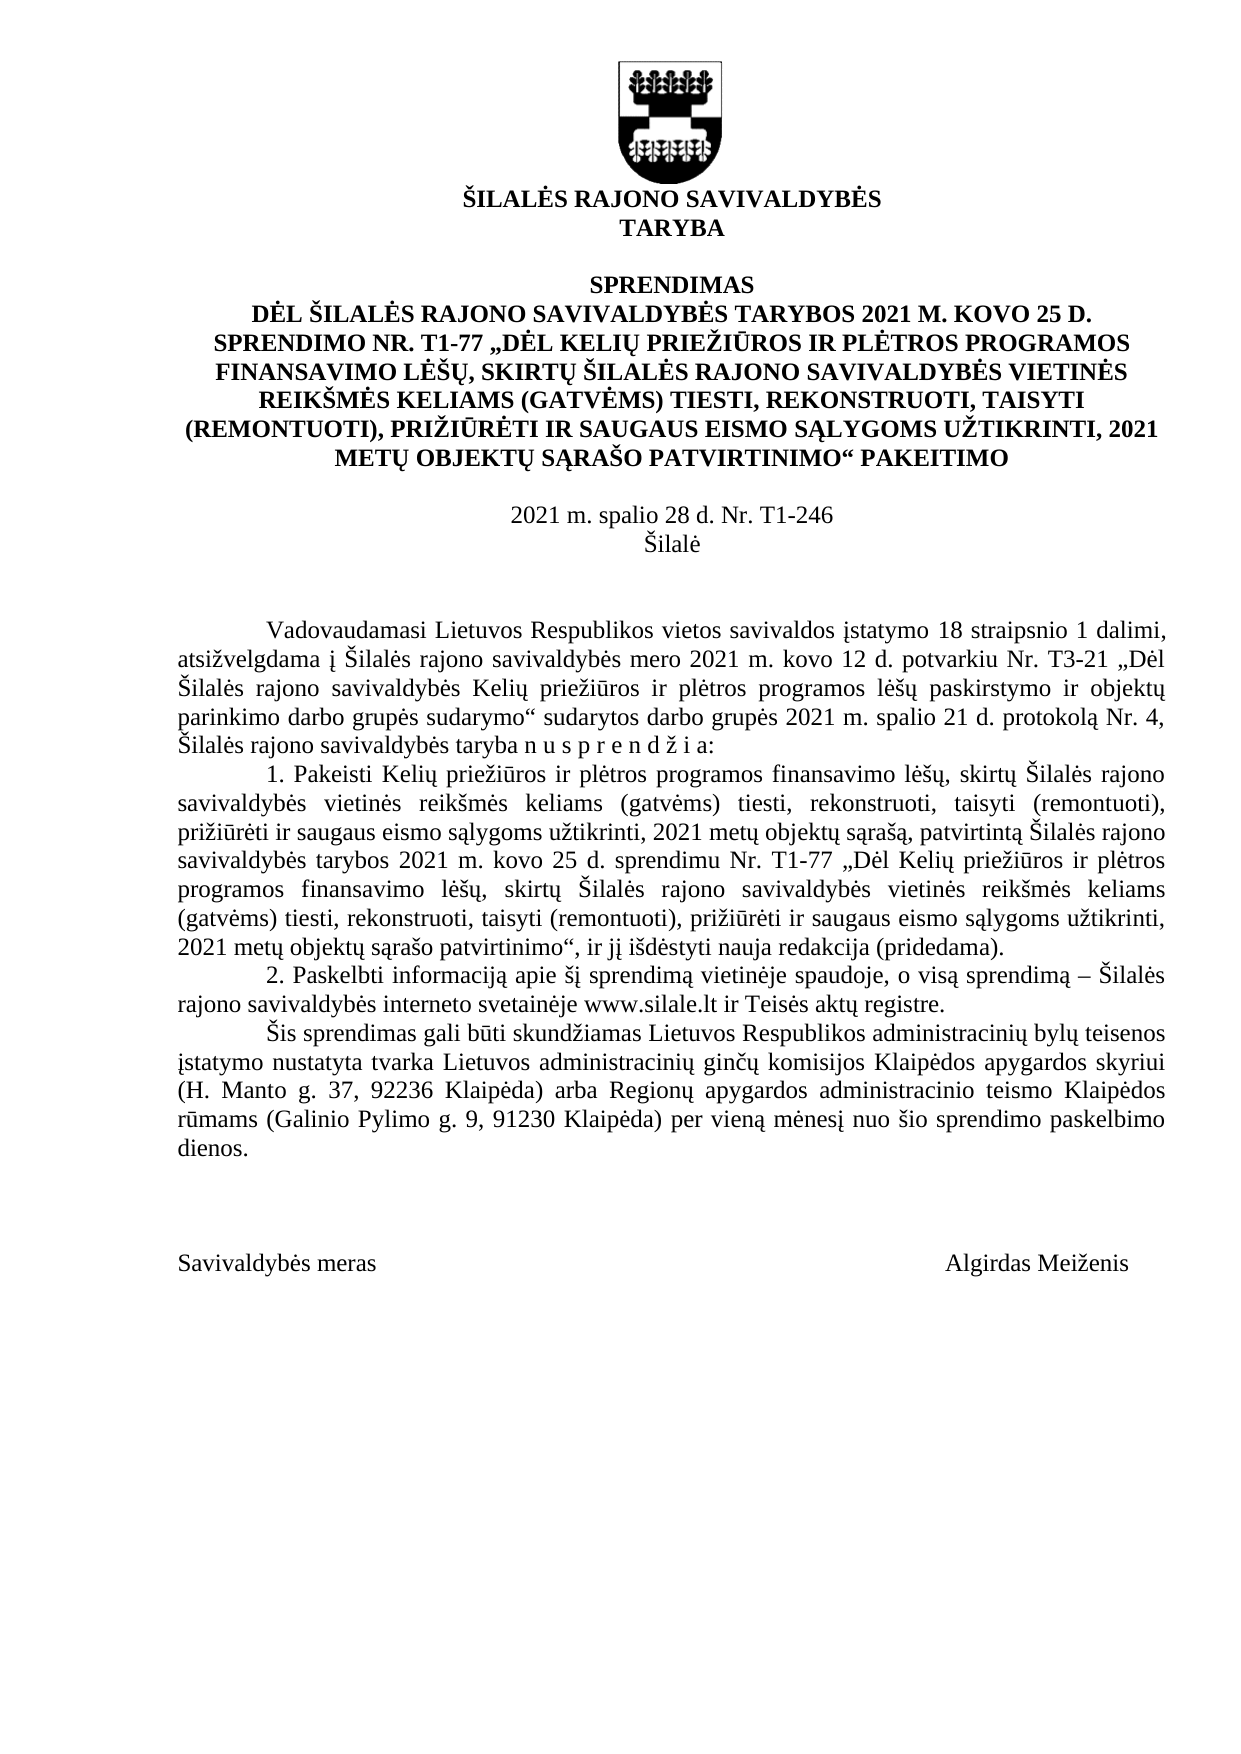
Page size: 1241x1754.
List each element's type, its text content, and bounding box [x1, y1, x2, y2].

text Šilalė [177, 529, 1167, 558]
text TARYBA [177, 213, 1167, 242]
text Savivaldybės meras Algirdas Meiženis [177, 1248, 1167, 1277]
text 2. Paskelbti informaciją apie šį sprendimą vietinėje spaudoje, o visą sprendimą – Šilalės rajono savivaldybės interneto svetainėje www.silale.lt ir Teisės aktų registre. [177, 960, 1167, 1018]
text Vadovaudamasi Lietuvos Respublikos vietos savivaldos įstatymo 18 straipsnio 1 dalimi, atsižvelgdama į Šilalės rajono savivaldybės mero 2021 m. kovo 12 d. potvarkiu Nr. T3-21 „Dėl Šilalės rajono savivaldybės Kelių priežiūros ir plėtros programos lėšų paskirstymo ir objektų parinkimo darbo grupės sudarymo“ sudarytos darbo grupės 2021 m. spalio 21 d. protokolą Nr. 4, Šilalės rajono savivaldybės taryba n u s p r e n d ž i a: [177, 615, 1167, 759]
text ŠILALĖS RAJONO SAVIVALDYBĖS [177, 184, 1167, 213]
text Šis sprendimas gali būti skundžiamas Lietuvos Respublikos administracinių bylų teisenos įstatymo nustatyta tvarka Lietuvos administracinių ginčų komisijos Klaipėdos apygardos skyriui (H. Manto g. 37, 92236 Klaipėda) arba Regionų apygardos administracinio teismo Klaipėdos rūmams (Galinio Pylimo g. 9, 91230 Klaipėda) per vieną mėnesį nuo šio sprendimo paskelbimo dienos. [177, 1018, 1167, 1162]
text 1. Pakeisti Kelių priežiūros ir plėtros programos finansavimo lėšų, skirtų Šilalės rajono savivaldybės vietinės reikšmės keliams (gatvėms) tiesti, rekonstruoti, taisyti (remontuoti), prižiūrėti ir saugaus eismo sąlygoms užtikrinti, 2021 metų objektų sąrašą, patvirtintą Šilalės rajono savivaldybės tarybos 2021 m. kovo 25 d. sprendimu Nr. T1-77 „Dėl Kelių priežiūros ir plėtros programos finansavimo lėšų, skirtų Šilalės rajono savivaldybės vietinės reikšmės keliams (gatvėms) tiesti, rekonstruoti, taisyti (remontuoti), prižiūrėti ir saugaus eismo sąlygoms užtikrinti, 2021 metų objektų sąrašo patvirtinimo“, ir jį išdėstyti nauja redakcija (pridedama). [177, 759, 1167, 960]
text 2021 m. spalio 28 d. Nr. T1-246 [177, 500, 1167, 529]
text DĖL ŠILALĖS RAJONO SAVIVALDYBĖS TARYBOS 2021 M. KOVO 25 D. SPRENDIMO NR. T1-77 „DĖL KELIŲ PRIEŽIŪROS IR PLĖTROS PROGRAMOS FINANSAVIMO LĖŠŲ, SKIRTŲ ŠILALĖS RAJONO SAVIVALDYBĖS VIETINĖS REIKŠMĖS KELIAMS (GATVĖMS) TIESTI, REKONSTRUOTI, TAISYTI (REMONTUOTI), PRIŽIŪRĖTI IR SAUGAUS EISMO SĄLYGOMS UŽTIKRINTI, 2021 METŲ OBJEKTŲ SĄRAŠO PATVIRTINIMO“ PAKEITIMO [177, 299, 1167, 472]
text SPRENDIMAS [177, 270, 1167, 299]
